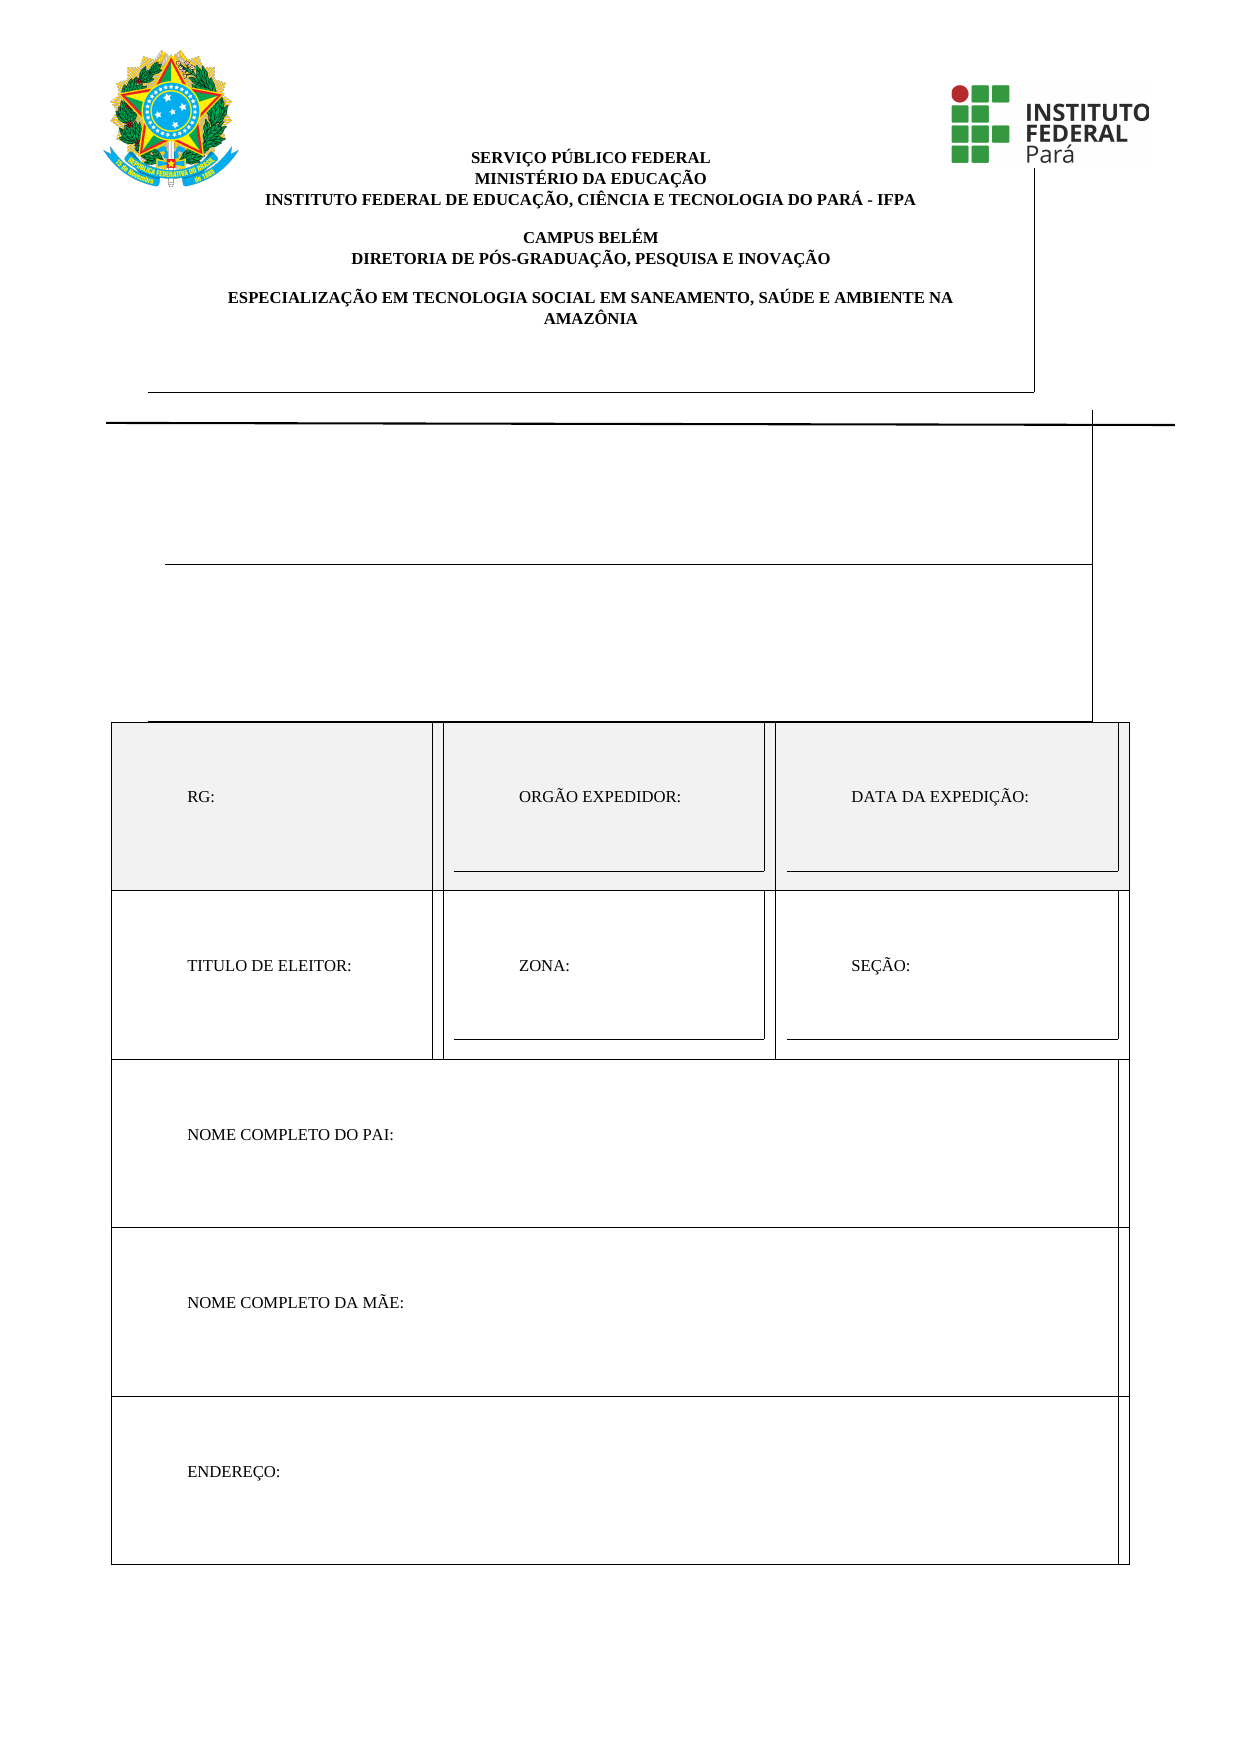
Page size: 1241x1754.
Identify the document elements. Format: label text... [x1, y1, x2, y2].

table_cell SEÇÃO: [776, 891, 1129, 1059]
table_cell [433, 891, 443, 1059]
table_cell [1119, 1397, 1129, 1564]
table_cell [1119, 1228, 1129, 1396]
table_cell NOME COMPLETO DO PAI: [112, 1060, 1118, 1227]
table_cell RG: [112, 723, 432, 890]
table_cell ENDEREÇO: [112, 1397, 1118, 1564]
table_cell DATA DA EXPEDIÇÃO: [776, 723, 1129, 890]
table_cell TITULO DE ELEITOR: [112, 891, 432, 1059]
table_cell NOME COMPLETO DA MÃE: [112, 1228, 1118, 1396]
table_cell [1119, 1060, 1129, 1227]
table_cell [433, 723, 443, 890]
table_cell ORGÃO EXPEDIDOR: [444, 723, 775, 890]
table_cell ZONA: [444, 891, 775, 1059]
